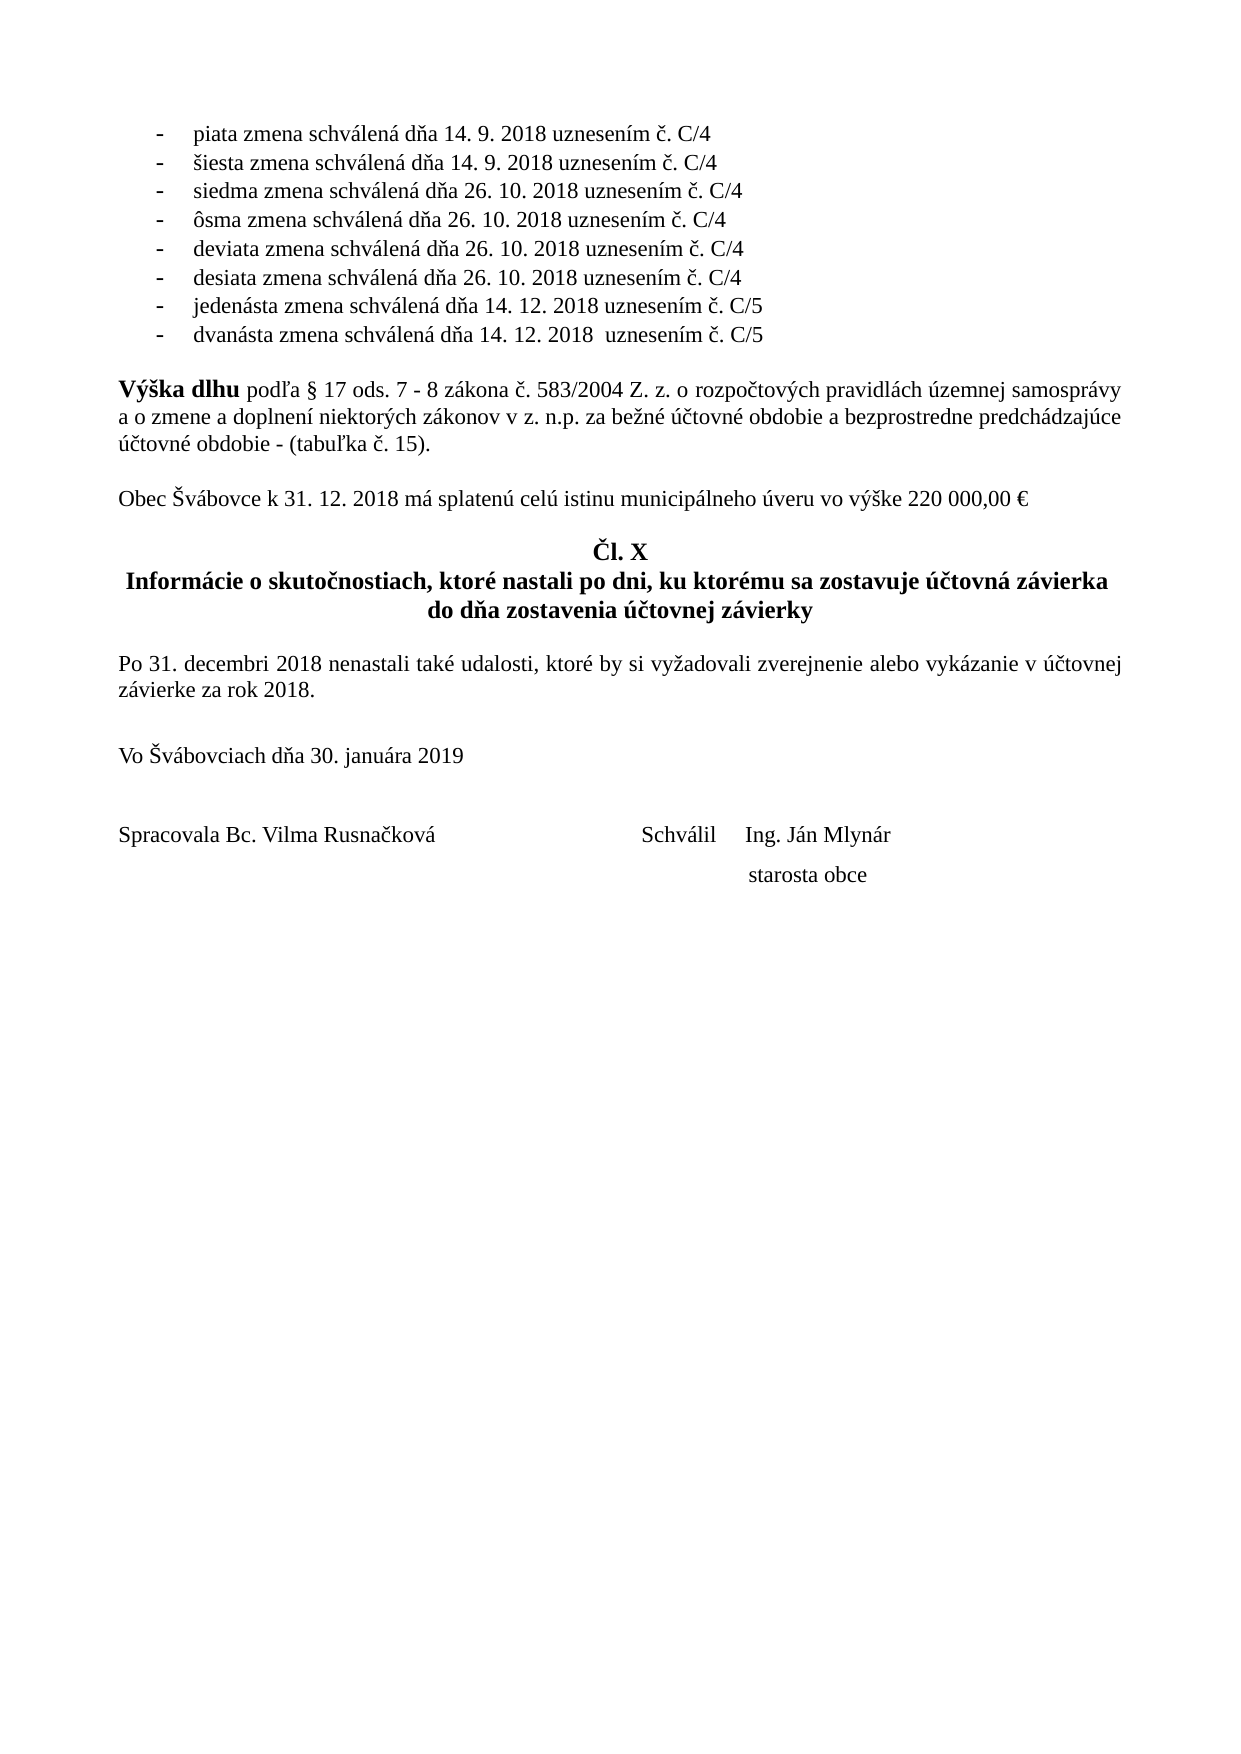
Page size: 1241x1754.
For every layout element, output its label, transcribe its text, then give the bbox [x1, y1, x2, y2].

list jedenásta zmena schválená dňa 14. 12. 2018 uznesením č. C/5 [156, 291, 1122, 319]
list dvanásta zmena schválená dňa 14. 12. 2018 uznesením č. C/5 [156, 319, 1122, 348]
text Vo Švábovciach dňa 30. januára 2019 [118, 742, 1122, 768]
text Výška dlhu podľa § 17 ods. 7 - 8 zákona č. 583/2004 Z. z. o rozpočtových pravidlách územnej samosprávy a o zmene a doplnení niektorých zákonov v z. n.p. za bežné účtovné obdobie a bezprostredne predchádzajúce účtovné obdobie - (tabuľka č. 15). [118, 374, 1122, 456]
list deviata zmena schválená dňa 26. 10. 2018 uznesením č. C/4 [156, 233, 1122, 262]
text do dňa zostavenia účtovnej závierky [118, 595, 1122, 624]
text starosta obce [118, 861, 1122, 887]
list šiesta zmena schválená dňa 14. 9. 2018 uznesením č. C/4 [156, 147, 1122, 176]
list siedma zmena schválená dňa 26. 10. 2018 uznesením č. C/4 [156, 176, 1122, 204]
text Informácie o skutočnostiach, ktoré nastali po dni, ku ktorému sa zostavuje účtovná závierka [118, 566, 1122, 595]
list desiata zmena schválená dňa 26. 10. 2018 uznesením č. C/4 [156, 262, 1122, 291]
text Po 31. decembri 2018 nenastali také udalosti, ktoré by si vyžadovali zverejnenie alebo vykázanie v účtovnej závierke za rok 2018. [118, 650, 1122, 703]
text Spracovala Bc. Vilma Rusnačková Schválil Ing. Ján Mlynár [118, 821, 1122, 847]
text Čl. X [118, 537, 1122, 566]
text Obec Švábovce k 31. 12. 2018 má splatenú celú istinu municipálneho úveru vo výške 220 000,00 € [118, 485, 1122, 511]
list piata zmena schválená dňa 14. 9. 2018 uznesením č. C/4 [156, 118, 1122, 147]
list ôsma zmena schválená dňa 26. 10. 2018 uznesením č. C/4 [156, 204, 1122, 233]
